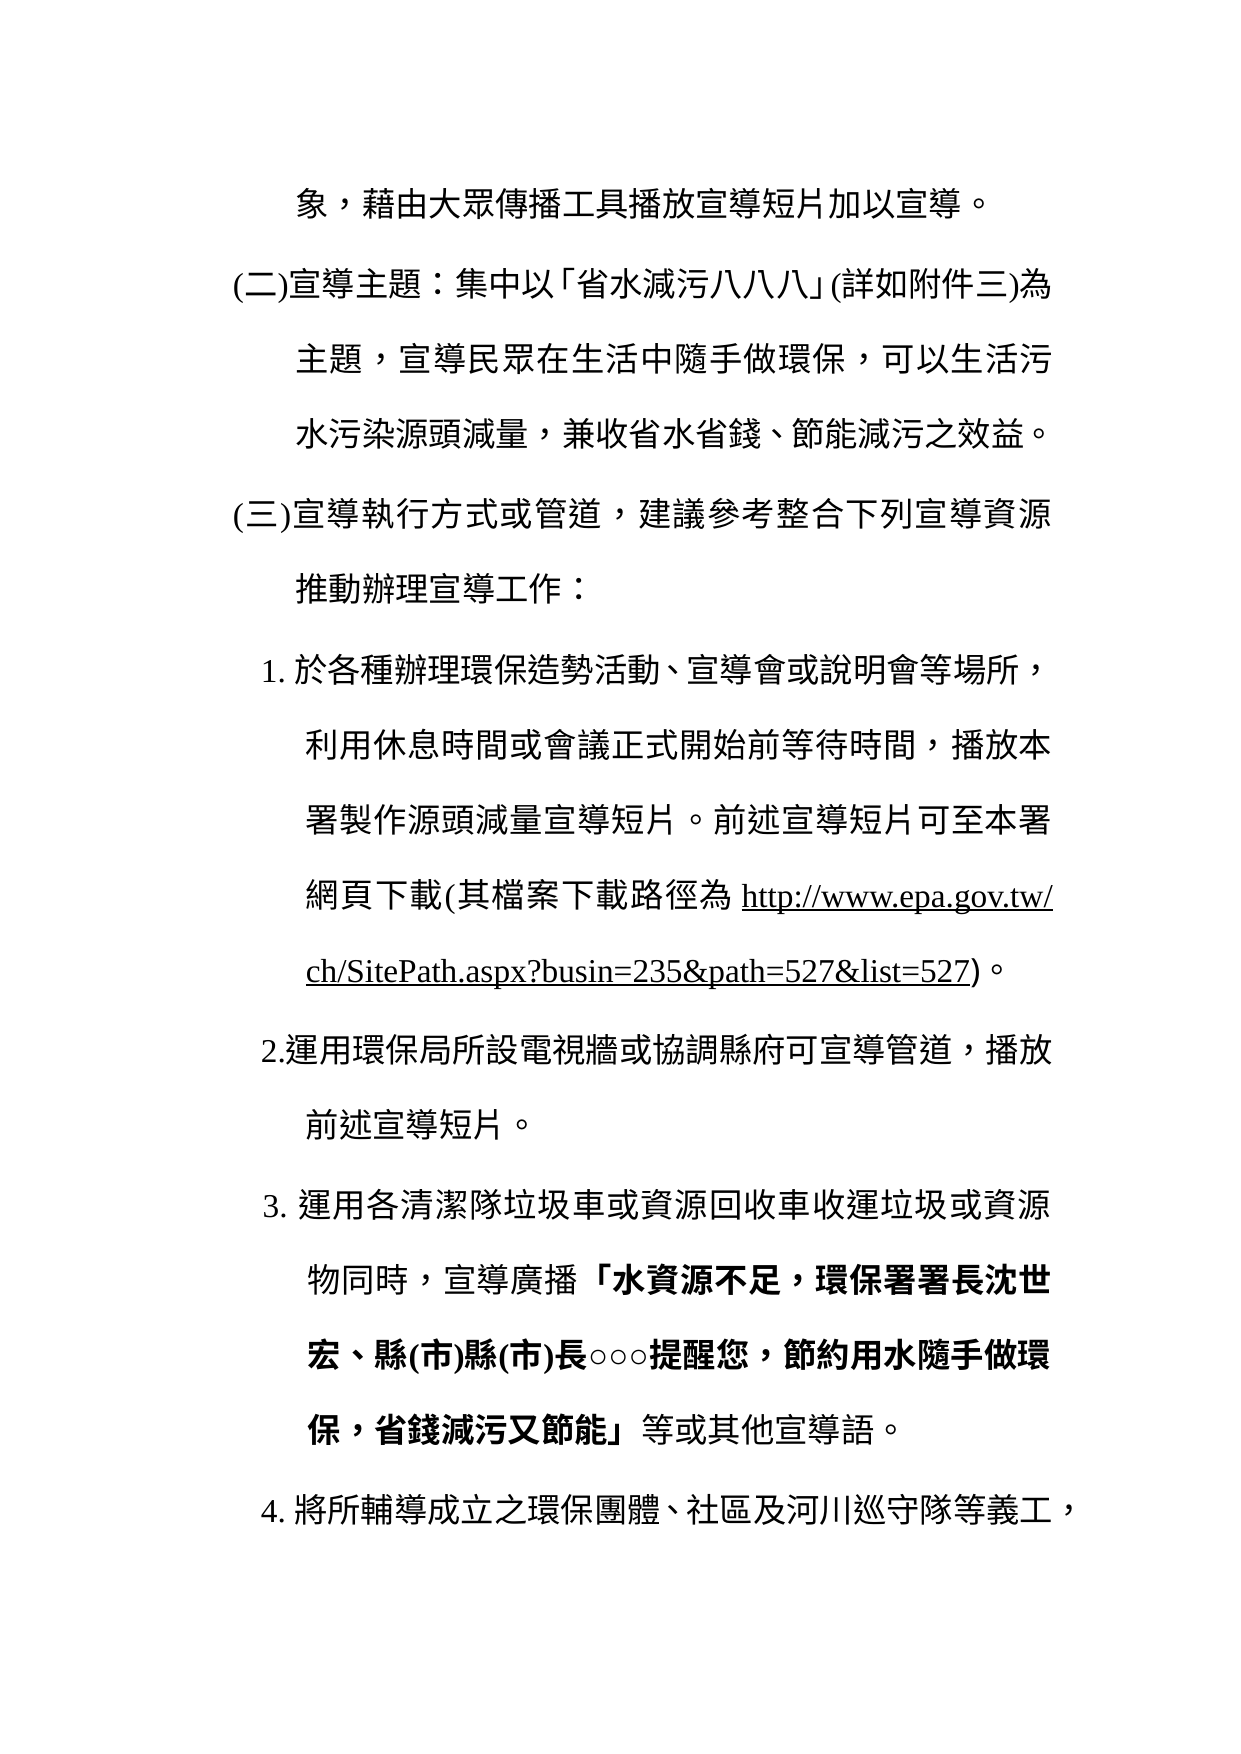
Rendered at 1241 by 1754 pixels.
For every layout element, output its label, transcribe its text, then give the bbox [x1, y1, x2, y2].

text (一)宣導對象：以環保義工、志工、河川巡守隊隊員、社區、學校學生及參加各種環保法令相關宣導會之參加人員為優先對象；並全面以不特定一般民眾為宣導對象，藉由大眾傳播工具播放宣導短片加以宣導。 [233, 164, 1053, 239]
text (三)宣導執行方式或管道，建議參考整合下列宣導資源推動辦理宣導工作： [233, 475, 1053, 625]
text 3. 運用各清潔隊垃圾車或資源回收車收運垃圾或資源物同時，宣導廣播「水資源不足，環保署署長沈世宏、縣(市)縣(市)長○○○提醒您，節約用水隨手做環保，省錢減污又節能」等或其他宣導語。 [262, 1166, 1053, 1466]
text 2.運用環保局所設電視牆或協調縣府可宣導管道，播放前述宣導短片。 [261, 1010, 1053, 1160]
text 1. 於各種辦理環保造勢活動、宣導會或說明會等場所，利用休息時間或會議正式開始前等待時間，播放本署製作源頭減量宣導短片。前述宣導短片可至本署網頁下載(其檔案下載路徑為http://www.epa.gov.tw/ch/SitePath.aspx?busin=235&path=527&list=527)。 [261, 630, 1053, 1005]
text 4. 將所輔導成立之環保團體、社區及河川巡守隊等義工，辦理教育訓練時將源頭減量宣導納入教育訓練課程之一。 [261, 1471, 1053, 1546]
text (二)宣導主題：集中以「省水減污八八八」(詳如附件三)為主題，宣導民眾在生活中隨手做環保，可以生活污水污染源頭減量，兼收省水省錢、節能減污之效益。 [233, 245, 1053, 470]
